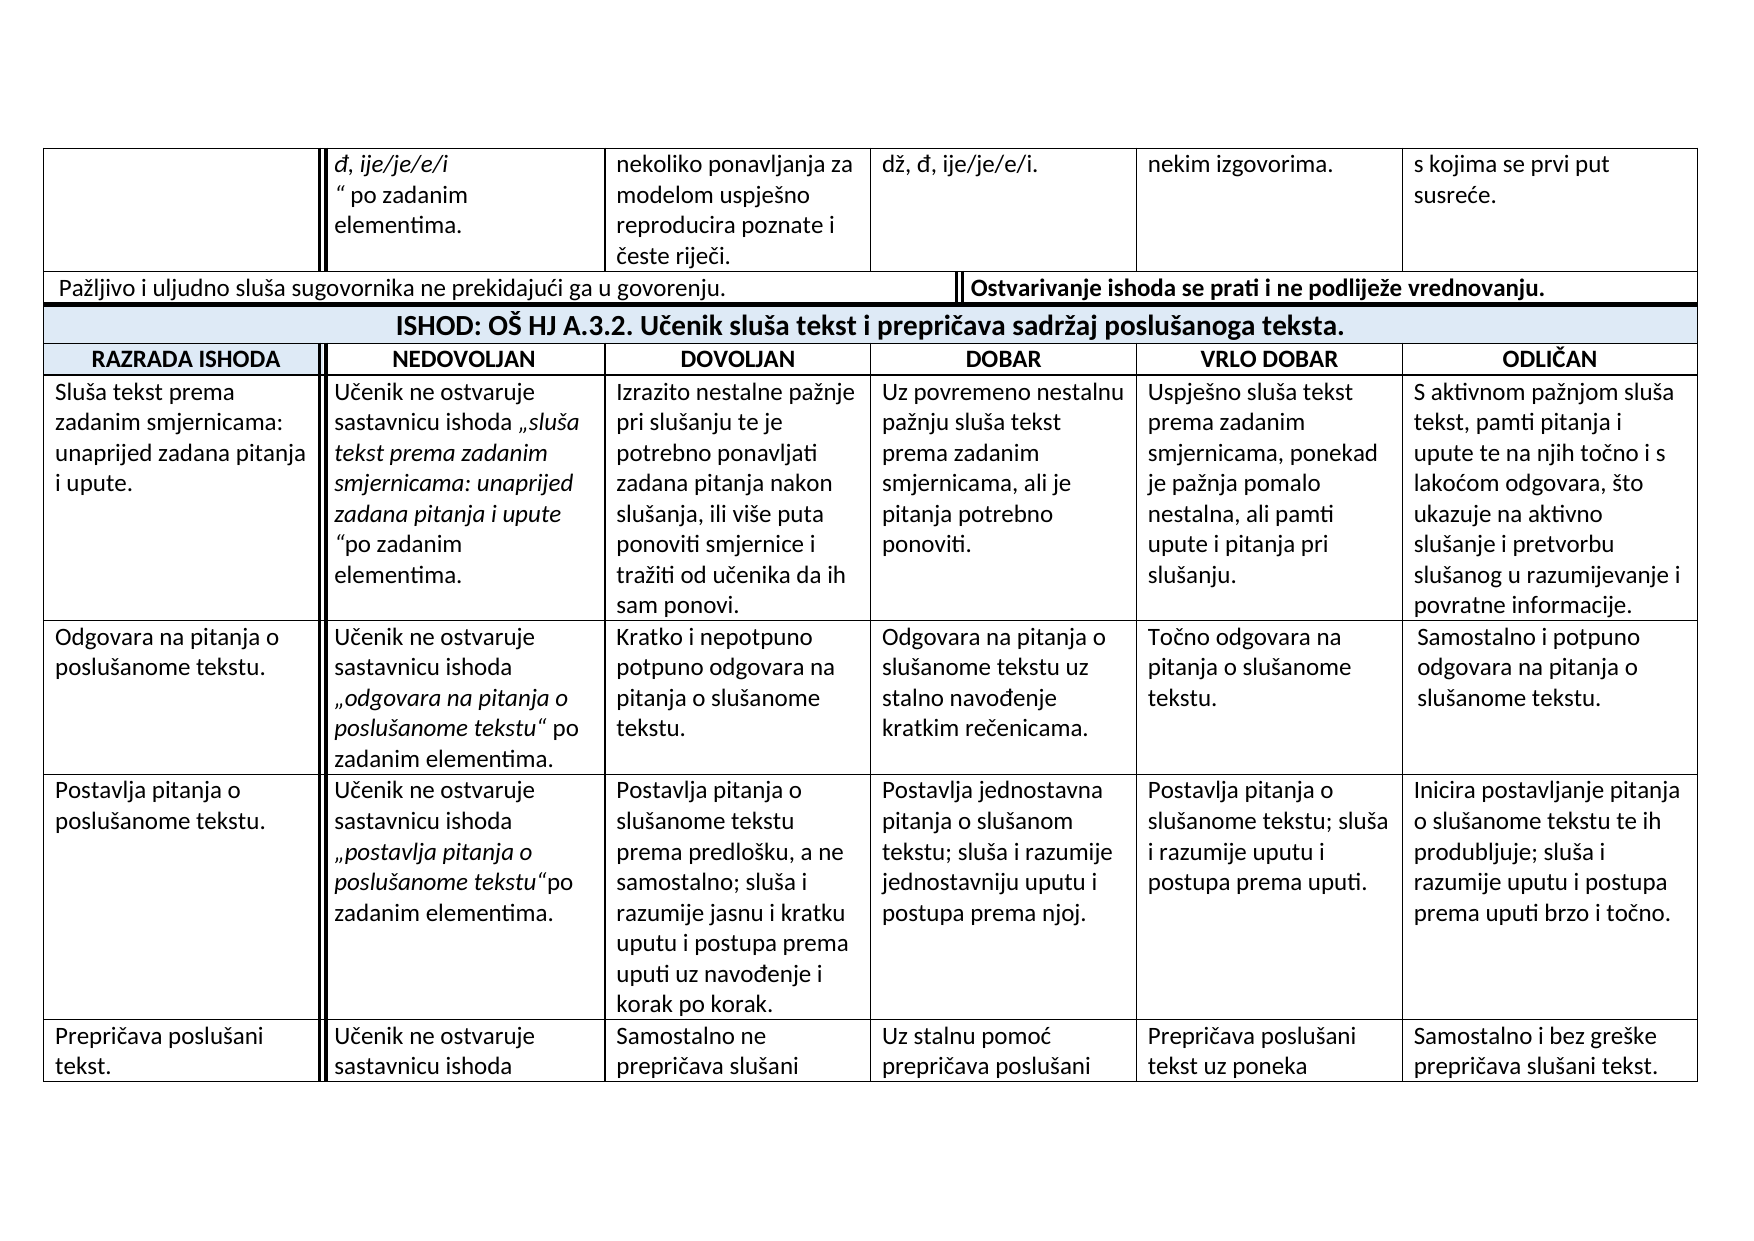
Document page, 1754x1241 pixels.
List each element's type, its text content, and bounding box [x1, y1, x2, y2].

table_cell ISHOD: OŠ HJ A.3.2. Učenik sluša tekst i prepričava sadržaj poslušanoga teksta. [44, 307, 1697, 343]
table_cell Prepričava poslušani tekst uz poneka [1137, 1020, 1402, 1081]
table_cell dž, đ, ije/je/e/i. [871, 149, 1136, 271]
table_cell Pažljivo i uljudno sluša sugovornika ne prekidajući ga u govorenju. [44, 272, 955, 302]
table_cell Odgovara na pitanja o slušanome tekstu uz stalno navođenje kratkim rečenicama. [871, 621, 1136, 773]
table_cell Samostalno ne prepričava slušani [606, 1020, 870, 1081]
table_cell S aktivnom pažnjom sluša tekst, pamti pitanja i upute te na njih točno i s lakoćom odgovara, što ukazuje na aktivno slušanje i pretvorbu slušanog u razumijevanje i povratne informacije. [1403, 376, 1697, 620]
table_cell nekoliko ponavljanja za modelom uspješno reproducira poznate i česte riječi. [606, 149, 870, 271]
table_cell NEDOVOLJAN [328, 344, 604, 374]
table_cell DOBAR [871, 344, 1136, 374]
table_cell Samostalno i bez greške prepričava slušani tekst. [1403, 1020, 1697, 1081]
table_cell ODLIČAN [1403, 344, 1697, 374]
table_cell Uz povremeno nestalnu pažnju sluša tekst prema zadanim smjernicama, ali je pitanja potrebno ponoviti. [871, 376, 1136, 620]
table_cell Uz stalnu pomoć prepričava poslušani [871, 1020, 1136, 1081]
table_cell RAZRADA ISHODA [44, 344, 318, 374]
table_cell Učenik ne ostvaruje sastavnicu ishoda „odgovara na pitanja o poslušanome tekstu“ po zadanim elementima. [328, 621, 604, 773]
table_cell Učenik ne ostvaruje sastavnicu ishoda [328, 1020, 604, 1081]
table_cell Postavlja pitanja o slušanome tekstu; sluša i razumije uputu i postupa prema uputi. [1137, 775, 1402, 1019]
table_cell Postavlja pitanja o slušanome tekstu prema predlošku, a ne samostalno; sluša i razumije jasnu i kratku uputu i postupa prema uputi uz navođenje i korak po korak. [606, 775, 870, 1019]
table_cell Prepričava poslušani tekst. [44, 1020, 318, 1081]
table_cell Samostalno i potpuno odgovara na pitanja o slušanome tekstu. [1403, 621, 1697, 773]
table_cell VRLO DOBAR [1137, 344, 1402, 374]
table_cell Kratko i nepotpuno potpuno odgovara na pitanja o slušanome tekstu. [606, 621, 870, 773]
table_cell nekim izgovorima. [1137, 149, 1402, 271]
table_cell Učenik ne ostvaruje sastavnicu ishoda „sluša tekst prema zadanim smjernicama: unaprijed zadana pitanja i upute “po zadanim elementima. [328, 376, 604, 620]
table_cell Točno odgovara na pitanja o slušanome tekstu. [1137, 621, 1402, 773]
table_cell Sluša tekst prema zadanim smjernicama: unaprijed zadana pitanja i upute. [44, 376, 318, 620]
table_cell s kojima se prvi put susreće. [1403, 149, 1697, 271]
table_cell Inicira postavljanje pitanja o slušanome tekstu te ih produbljuje; sluša i razumije uputu i postupa prema uputi brzo i točno. [1403, 775, 1697, 1019]
table_cell Odgovara na pitanja o poslušanome tekstu. [44, 621, 318, 773]
table_cell [44, 149, 318, 271]
table_cell Postavlja jednostavna pitanja o slušanom tekstu; sluša i razumije jednostavniju uputu i postupa prema njoj. [871, 775, 1136, 1019]
table_cell Postavlja pitanja o poslušanome tekstu. [44, 775, 318, 1019]
table_cell Uspješno sluša tekst prema zadanim smjernicama, ponekad je pažnja pomalo nestalna, ali pamti upute i pitanja pri slušanju. [1137, 376, 1402, 620]
table_cell DOVOLJAN [606, 344, 870, 374]
table_cell Izrazito nestalne pažnje pri slušanju te je potrebno ponavljati zadana pitanja nakon slušanja, ili više puta ponoviti smjernice i tražiti od učenika da ih sam ponovi. [606, 376, 870, 620]
table_cell Ostvarivanje ishoda se prati i ne podliježe vrednovanju. [964, 272, 1697, 302]
table_cell đ, ije/je/e/i “ po zadanim elementima. [328, 149, 604, 271]
table_cell Učenik ne ostvaruje sastavnicu ishoda „postavlja pitanja o poslušanome tekstu“po zadanim elementima. [328, 775, 604, 1019]
